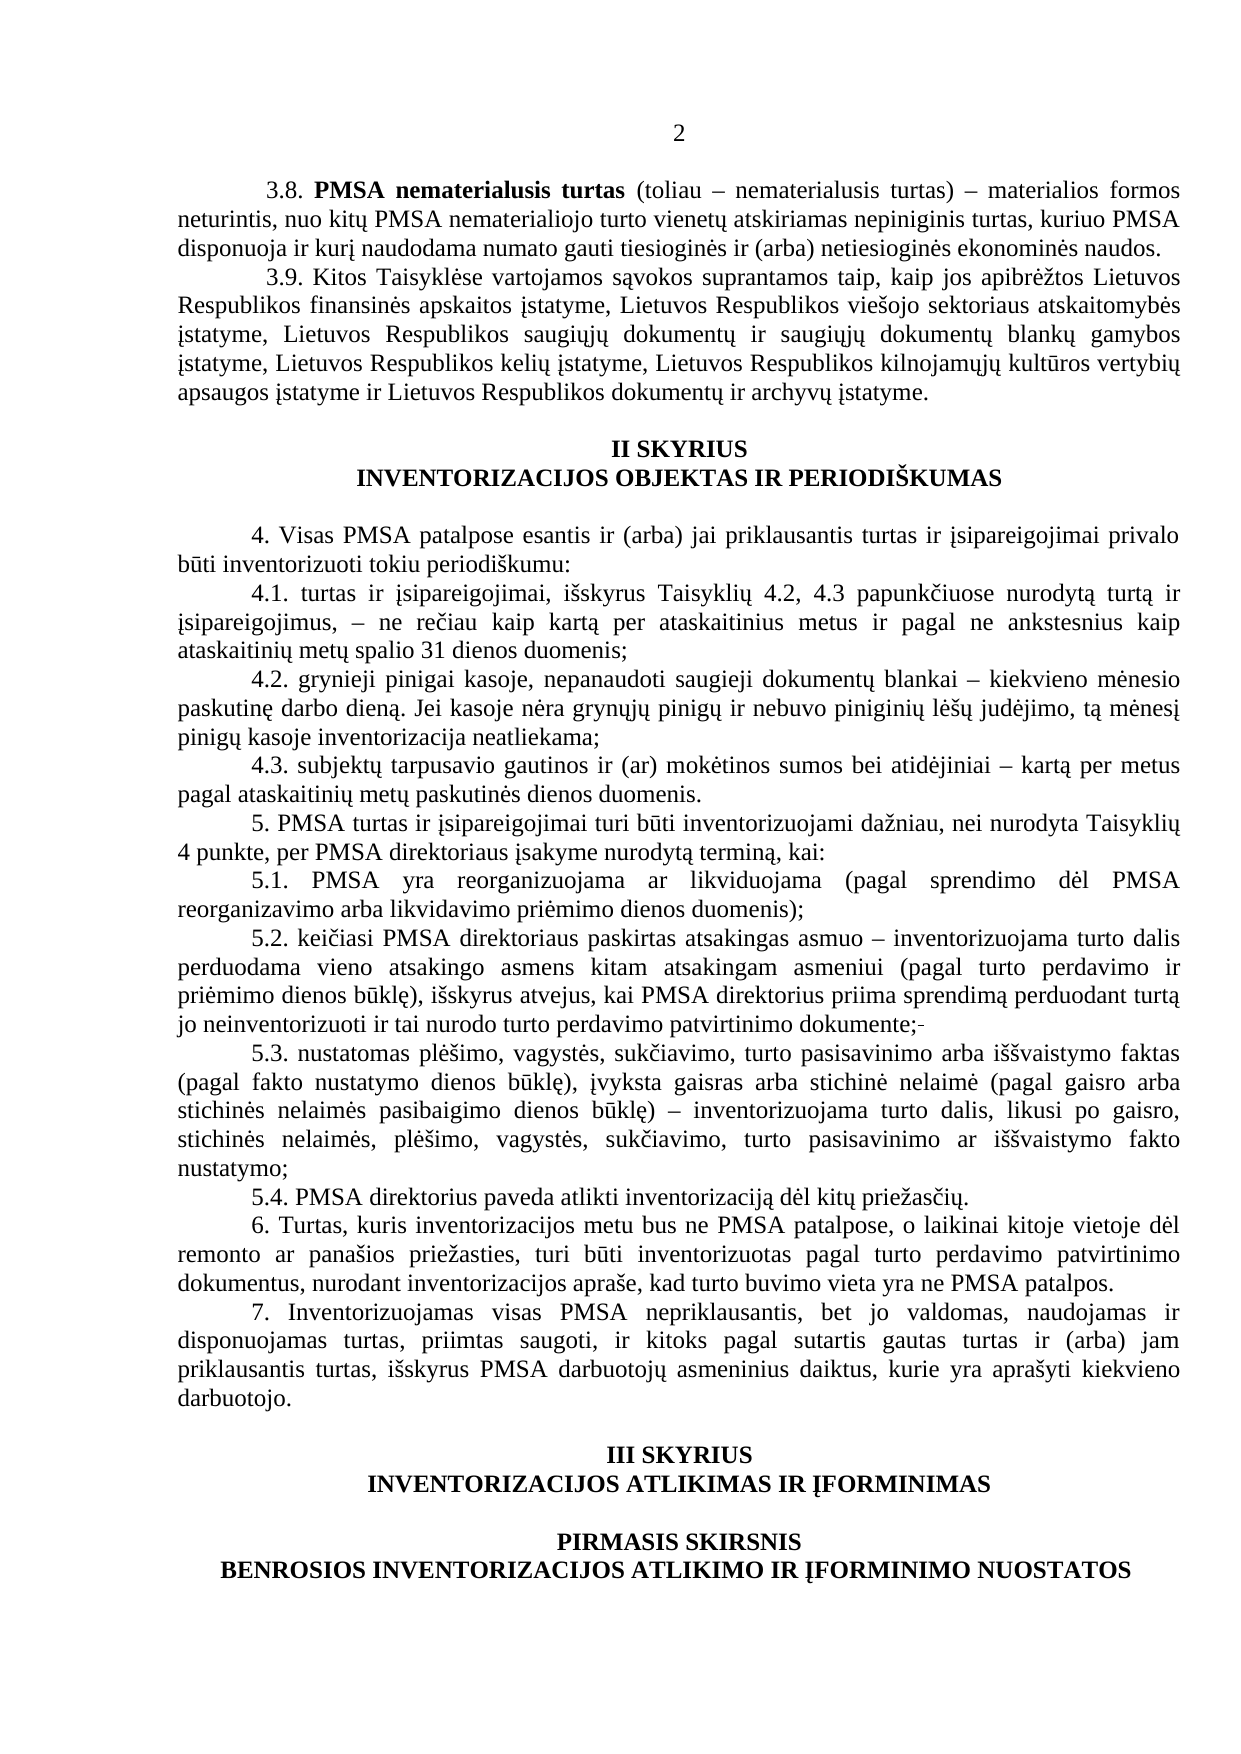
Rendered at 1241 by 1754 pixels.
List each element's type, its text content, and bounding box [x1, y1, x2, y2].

text 4.2. grynieji pinigai kasoje, nepanaudoti saugieji dokumentų blankai – kiekvieno mėnesio paskutinę darbo dieną. Jei kasoje nėra grynųjų pinigų ir nebuvo piniginių lėšų judėjimo, tą mėnesį pinigų kasoje inventorizacija neatliekama; [177, 664, 1181, 751]
text 5.2. keičiasi PMSA direktoriaus paskirtas atsakingas asmuo – inventorizuojama turto dalis perduodama vieno atsakingo asmens kitam atsakingam asmeniui (pagal turto perdavimo ir priėmimo dienos būklę), išskyrus atvejus, kai PMSA direktorius priima sprendimą perduodant turtą jo neinventorizuoti ir tai nurodo turto perdavimo patvirtinimo dokumente; [177, 923, 1181, 1038]
text INVENTORIZACIJOS OBJEKTAS IR PERIODIŠKUMAS [177, 463, 1181, 492]
text INVENTORIZACIJOS ATLIKIMAS IR ĮFORMINIMAS [177, 1469, 1181, 1498]
text PIRMASIS SKIRSNIS [177, 1527, 1181, 1556]
text 3.8. PMSA nematerialusis turtas (toliau – nematerialusis turtas) – materialios formos neturintis, nuo kitų PMSA nematerialiojo turto vienetų atskiriamas nepiniginis turtas, kuriuo PMSA disponuoja ir kurį naudodama numato gauti tiesioginės ir (arba) netiesioginės ekonominės naudos. [177, 176, 1181, 262]
text 4.1. turtas ir įsipareigojimai, išskyrus Taisyklių 4.2, 4.3 papunkčiuose nurodytą turtą ir įsipareigojimus, – ne rečiau kaip kartą per ataskaitinius metus ir pagal ne ankstesnius kaip ataskaitinių metų spalio 31 dienos duomenis; [177, 578, 1181, 664]
text BENROSIOS INVENTORIZACIJOS ATLIKIMO IR ĮFORMINIMO NUOSTATOS [177, 1556, 1181, 1584]
text III SKYRIUS [177, 1441, 1181, 1469]
text 5. PMSA turtas ir įsipareigojimai turi būti inventorizuojami dažniau, nei nurodyta Taisyklių 4 punkte, per PMSA direktoriaus įsakyme nurodytą terminą, kai: [177, 808, 1181, 866]
text 7. Inventorizuojamas visas PMSA nepriklausantis, bet jo valdomas, naudojamas ir disponuojamas turtas, priimtas saugoti, ir kitoks pagal sutartis gautas turtas ir (arba) jam priklausantis turtas, išskyrus PMSA darbuotojų asmeninius daiktus, kurie yra aprašyti kiekvieno darbuotojo. [177, 1297, 1181, 1412]
text 6. Turtas, kuris inventorizacijos metu bus ne PMSA patalpose, o laikinai kitoje vietoje dėl remonto ar panašios priežasties, turi būti inventorizuotas pagal turto perdavimo patvirtinimo dokumentus, nurodant inventorizacijos apraše, kad turto buvimo vieta yra ne PMSA patalpos. [177, 1211, 1181, 1297]
text 5.3. nustatomas plėšimo, vagystės, sukčiavimo, turto pasisavinimo arba iššvaistymo faktas (pagal fakto nustatymo dienos būklę), įvyksta gaisras arba stichinė nelaimė (pagal gaisro arba stichinės nelaimės pasibaigimo dienos būklę) – inventorizuojama turto dalis, likusi po gaisro, stichinės nelaimės, plėšimo, vagystės, sukčiavimo, turto pasisavinimo ar iššvaistymo fakto nustatymo; [177, 1038, 1181, 1182]
text 5.4. PMSA direktorius paveda atlikti inventorizaciją dėl kitų priežasčių. [177, 1182, 1181, 1211]
text 4.3. subjektų tarpusavio gautinos ir (ar) mokėtinos sumos bei atidėjiniai – kartą per metus pagal ataskaitinių metų paskutinės dienos duomenis. [177, 751, 1181, 808]
text 4. Visas PMSA patalpose esantis ir (arba) jai priklausantis turtas ir įsipareigojimai privalo būti inventorizuoti tokiu periodiškumu: [177, 521, 1181, 578]
text 3.9. Kitos Taisyklėse vartojamos sąvokos suprantamos taip, kaip jos apibrėžtos Lietuvos Respublikos finansinės apskaitos įstatyme, Lietuvos Respublikos viešojo sektoriaus atskaitomybės įstatyme, Lietuvos Respublikos saugiųjų dokumentų ir saugiųjų dokumentų blankų gamybos įstatyme, Lietuvos Respublikos kelių įstatyme, Lietuvos Respublikos kilnojamųjų kultūros vertybių apsaugos įstatyme ir Lietuvos Respublikos dokumentų ir archyvų įstatyme. [177, 262, 1181, 406]
text 5.1. PMSA yra reorganizuojama ar likviduojama (pagal sprendimo dėl PMSA reorganizavimo arba likvidavimo priėmimo dienos duomenis); [177, 866, 1181, 923]
text II SKYRIUS [177, 434, 1181, 463]
